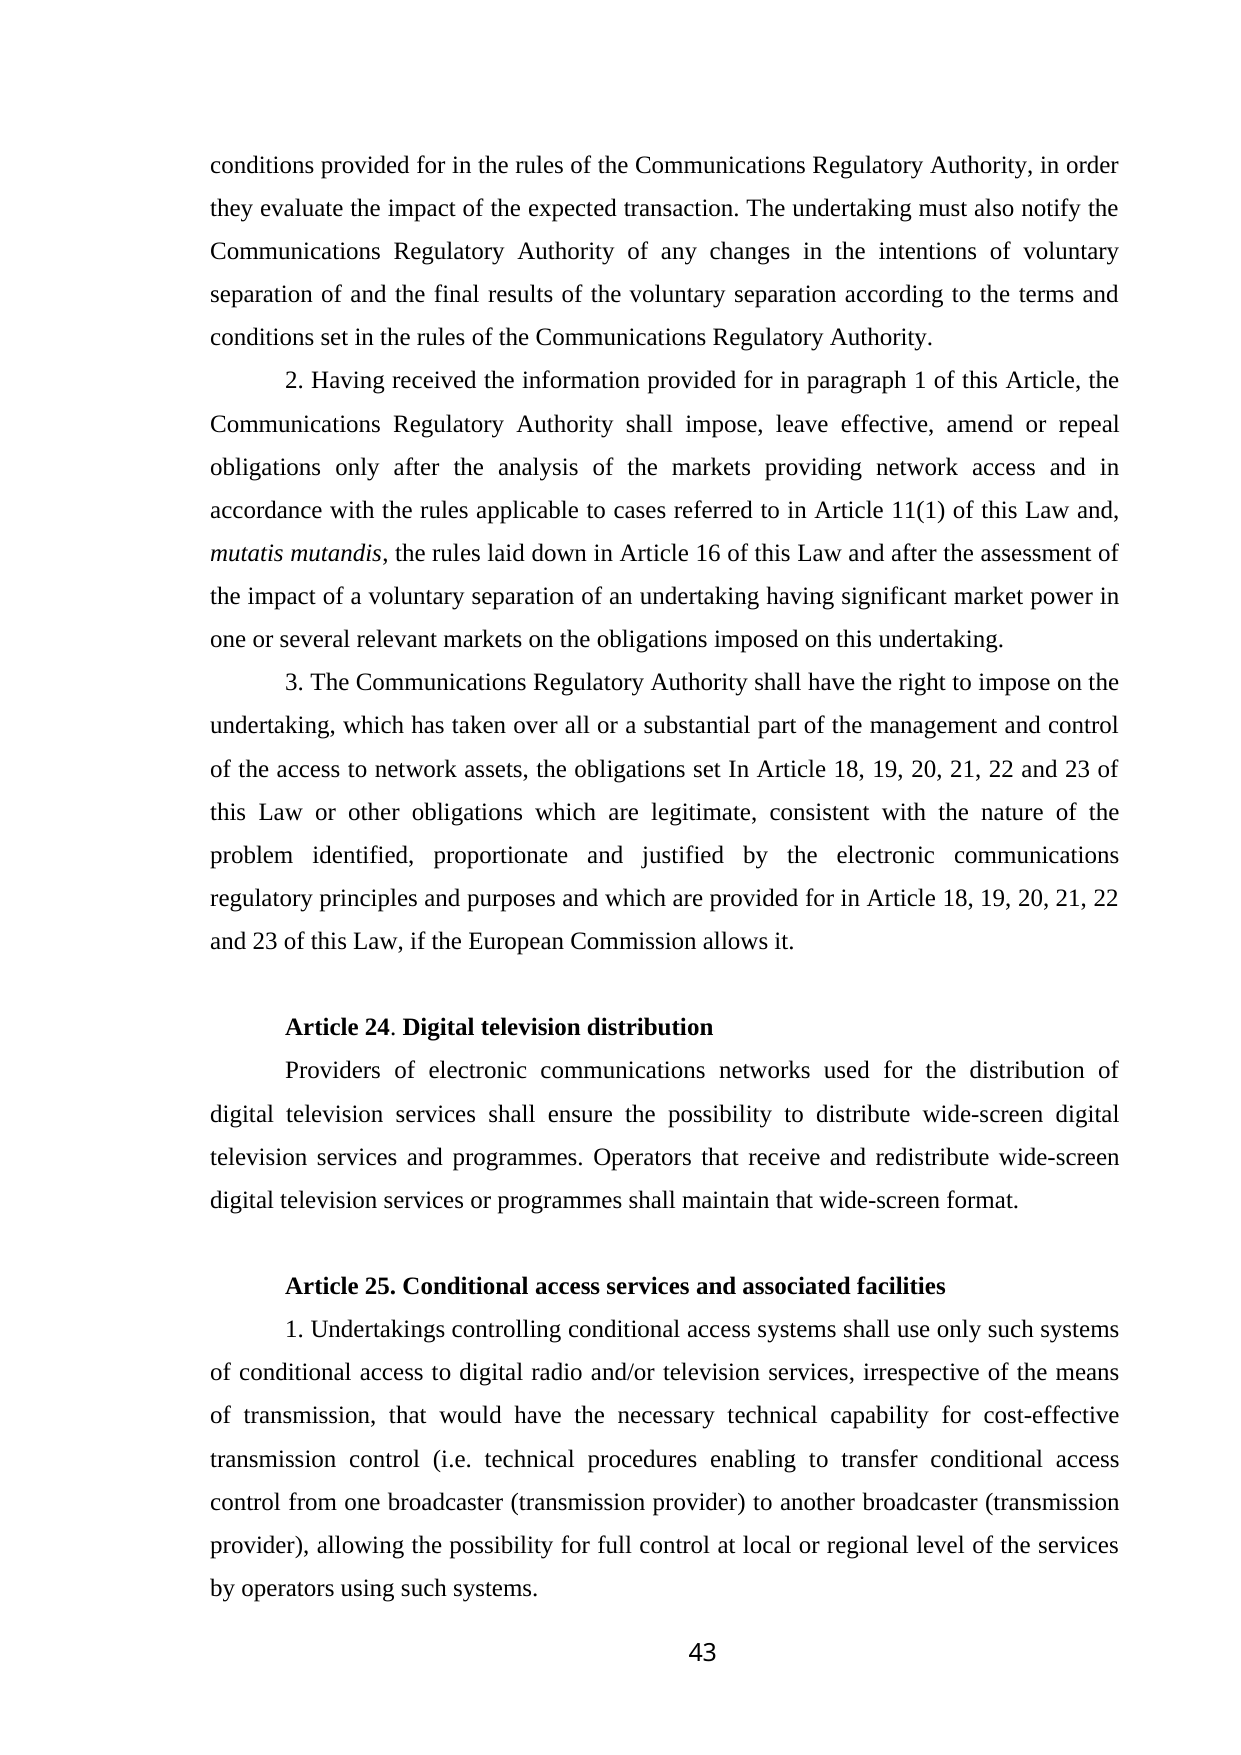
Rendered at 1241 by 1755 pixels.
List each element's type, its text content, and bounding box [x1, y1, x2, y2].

text 3. The Communications Regulatory Authority shall have the right to impose on the undertaking, which has taken over all or a substantial part of the management and control of the access to network assets, the obligations set In Article 18, 19, 20, 21, 22 and 23 of this Law or other obligations which are legitimate, consistent with the nature of the problem identified, proportionate and justified by the electronic communications regulatory principles and purposes and which are provided for in Article 18, 19, 20, 21, 22 and 23 of this Law, if the European Commission allows it. [210, 667, 1120, 955]
text 2. Having received the information provided for in paragraph 1 of this Article, the Communications Regulatory Authority shall impose, leave effective, amend or repeal obligations only after the analysis of the markets providing network access and in accordance with the rules applicable to cases referred to in Article 11(1) of this Law and, mutatis mutandis, the rules laid down in Article 16 of this Law and after the assessment of the impact of a voluntary separation of an undertaking having significant market power in one or several relevant markets on the obligations imposed on this undertaking. [210, 366, 1120, 653]
text Article 25. Conditional access services and associated facilities [210, 1271, 1120, 1300]
text 1. Undertakings controlling conditional access systems shall use only such systems of conditional access to digital radio and/or television services, irrespective of the means of transmission, that would have the necessary technical capability for cost-effective transmission control (i.e. technical procedures enabling to transfer conditional access control from one broadcaster (transmission provider) to another broadcaster (transmission provider), allowing the possibility for full control at local or regional level of the services by operators using such systems. [210, 1314, 1120, 1602]
text Article 24. Digital television distribution [210, 1012, 1120, 1041]
text conditions provided for in the rules of the Communications Regulatory Authority, in order they evaluate the impact of the expected transaction. The undertaking must also notify the Communications Regulatory Authority of any changes in the intentions of voluntary separation of and the final results of the voluntary separation according to the terms and conditions set in the rules of the Communications Regulatory Authority. [210, 150, 1120, 351]
text Providers of electronic communications networks used for the distribution of digital television services shall ensure the possibility to distribute wide-screen digital television services and programmes. Operators that receive and redistribute wide-screen digital television services or programmes shall maintain that wide-screen format. [210, 1056, 1120, 1214]
